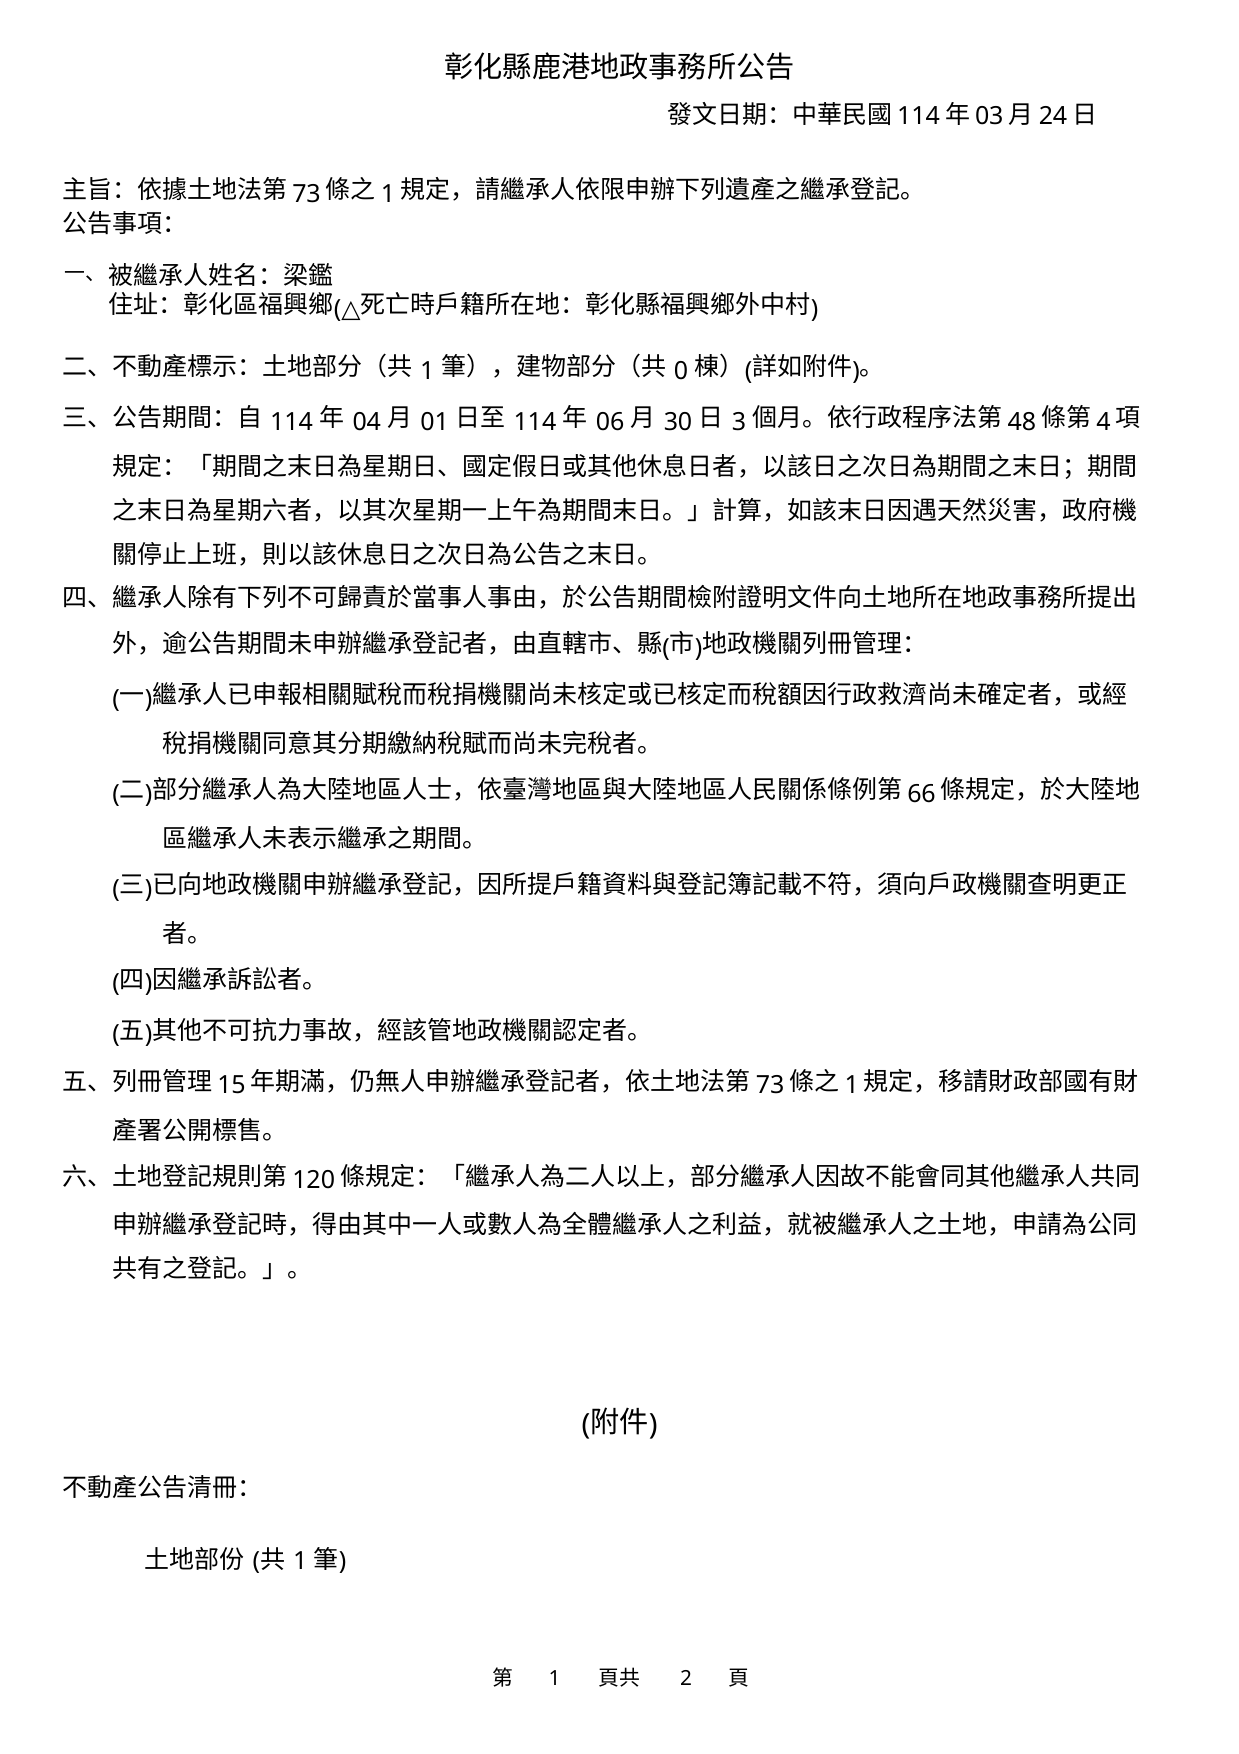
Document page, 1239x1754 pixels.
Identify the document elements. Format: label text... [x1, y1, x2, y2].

table_cell [653, 1352, 667, 1392]
table_cell [483, 1352, 523, 1392]
table_cell [483, 95, 523, 135]
table_cell 不動產公告清冊： [62, 1454, 1177, 1526]
table_cell 主旨：依據土地法第73條之1規定，請繼承人依限申辦下列遺產之繼承登記。 公告事項： [62, 176, 1177, 261]
table_cell 第 [483, 1658, 523, 1698]
table_cell [483, 1598, 523, 1657]
table_cell [1177, 41, 1239, 94]
table_cell [0, 1352, 62, 1392]
table_cell [1177, 1598, 1239, 1657]
table_header [667, 0, 718, 41]
table_cell [759, 1598, 1177, 1657]
table_header [0, 0, 62, 41]
table_cell [109, 135, 482, 176]
table_cell [62, 312, 109, 353]
table_cell 彰化縣鹿港地政事務所公告 [62, 41, 1177, 94]
table_header [109, 0, 482, 41]
table_cell [0, 216, 62, 261]
table_cell [523, 1352, 585, 1392]
table_cell [0, 1526, 62, 1597]
table_cell [0, 1392, 62, 1453]
table_cell [653, 135, 667, 176]
table_cell [1177, 1454, 1239, 1526]
table_cell 頁共 [585, 1658, 653, 1698]
table_cell [718, 135, 759, 176]
table_cell 頁 [718, 1658, 759, 1698]
table_cell [62, 1658, 109, 1698]
table_cell [0, 135, 62, 176]
table_cell [1177, 1526, 1239, 1597]
table_cell [0, 261, 62, 312]
table_cell [667, 1352, 718, 1392]
table_cell [0, 176, 62, 216]
table_cell [718, 1598, 759, 1657]
table_cell [523, 135, 585, 176]
table_cell [759, 1352, 1177, 1392]
table_cell [483, 135, 523, 176]
table_cell [585, 1352, 653, 1392]
table_cell [0, 95, 62, 135]
table_cell [1177, 353, 1239, 1352]
table_header [1177, 0, 1239, 41]
table_cell [109, 1658, 482, 1698]
table_cell [1177, 135, 1239, 176]
table_cell [1177, 216, 1239, 261]
table_header [585, 0, 653, 41]
table_cell [1177, 1658, 1239, 1698]
table_cell [0, 1658, 62, 1698]
table_cell [759, 1658, 1177, 1698]
table_cell [109, 1598, 482, 1657]
table_cell [667, 1598, 718, 1657]
table_cell [1177, 1392, 1239, 1453]
table_cell 土地部份 (共 1 筆) [62, 1526, 1177, 1597]
table_cell [62, 135, 109, 176]
table_cell [1177, 176, 1239, 216]
table_cell 2 [653, 1658, 718, 1698]
table_header [62, 0, 109, 41]
table_cell [585, 135, 653, 176]
table_cell [62, 1352, 109, 1392]
table_header [523, 0, 585, 41]
table_cell 二、不動產標示：土地部分（共 1 筆），建物部分（共 0 棟）(詳如附件)。 三、公告期間：自 114 年 04 月 01 日至 114 年 06 月 30 日 3 個月。依行政程序法第48條第4項 規定：「期間之末日為星期日、國定假日或其他休息日者，以該日之次日為期間之末日；期間 之末日為星期六者，以其次星期一上午為期間末日。」計算，如該末日因遇天然災害，政府機 關停止上班，則以該休息日之次日為公告之末日。 四、繼承人除有下列不可歸責於當事人事由，於公告期間檢附證明文件向土地所在地政事務所提出 外，逾公告期間未申辦繼承登記者，由直轄市、縣(市)地政機關列冊管理： (一)繼承人已申報相關賦稅而稅捐機關尚未核定或已核定而稅額因行政救濟尚未確定者，或經 稅捐機關同意其分期繳納稅賦而尚未完稅者。 (二)部分繼承人為大陸地區人士，依臺灣地區與大陸地區人民關係條例第66條規定，於大陸地 區繼承人未表示繼承之期間。 (三)已向地政機關申辦繼承登記，因所提戶籍資料與登記簿記載不符，須向戶政機關查明更正 者。 (四)因繼承訴訟者。 (五)其他不可抗力事故，經該管地政機關認定者。 五、列冊管理15年期滿，仍無人申辦繼承登記者，依土地法第73條之1規定，移請財政部國有財 產署公開標售。 六、土地登記規則第120條規定：「繼承人為二人以上，部分繼承人因故不能會同其他繼承人共同 申辦繼承登記時，得由其中一人或數人為全體繼承人之利益，就被繼承人之土地，申請為公同 共有之登記。」。 [62, 353, 1177, 1352]
table_cell [62, 1598, 109, 1657]
table_cell [653, 1598, 667, 1657]
table_cell [0, 312, 62, 353]
table_cell [0, 353, 62, 1352]
table_header [653, 0, 667, 41]
table_cell [1177, 95, 1239, 135]
table_cell [759, 135, 1177, 176]
table_cell [1177, 1352, 1239, 1392]
table_cell [0, 1454, 62, 1526]
table_cell 被繼承人姓名：梁鑑 住址：彰化區福興鄉(△死亡時戶籍所在地：彰化縣福興鄉外中村) [109, 261, 1177, 353]
table_cell [585, 1598, 653, 1657]
table_cell [1177, 312, 1239, 353]
table_header [718, 0, 759, 41]
table_cell [718, 1352, 759, 1392]
table_cell (附件) [62, 1392, 1177, 1453]
table_cell [0, 41, 62, 94]
table_cell [523, 95, 585, 135]
table_cell 1 [523, 1658, 585, 1698]
table_cell [0, 1598, 62, 1657]
table_cell [109, 95, 482, 135]
table_cell 發文日期：中華民國114年03月24日 [667, 95, 1177, 135]
table_header [483, 0, 523, 41]
table_cell [109, 1352, 482, 1392]
table_header [759, 0, 1177, 41]
table_cell [1177, 261, 1239, 312]
table_cell [523, 1598, 585, 1657]
table_cell [667, 135, 718, 176]
table_cell [653, 95, 667, 135]
table_cell [62, 95, 109, 135]
table_cell [585, 95, 653, 135]
table_cell 一、 [62, 261, 109, 312]
